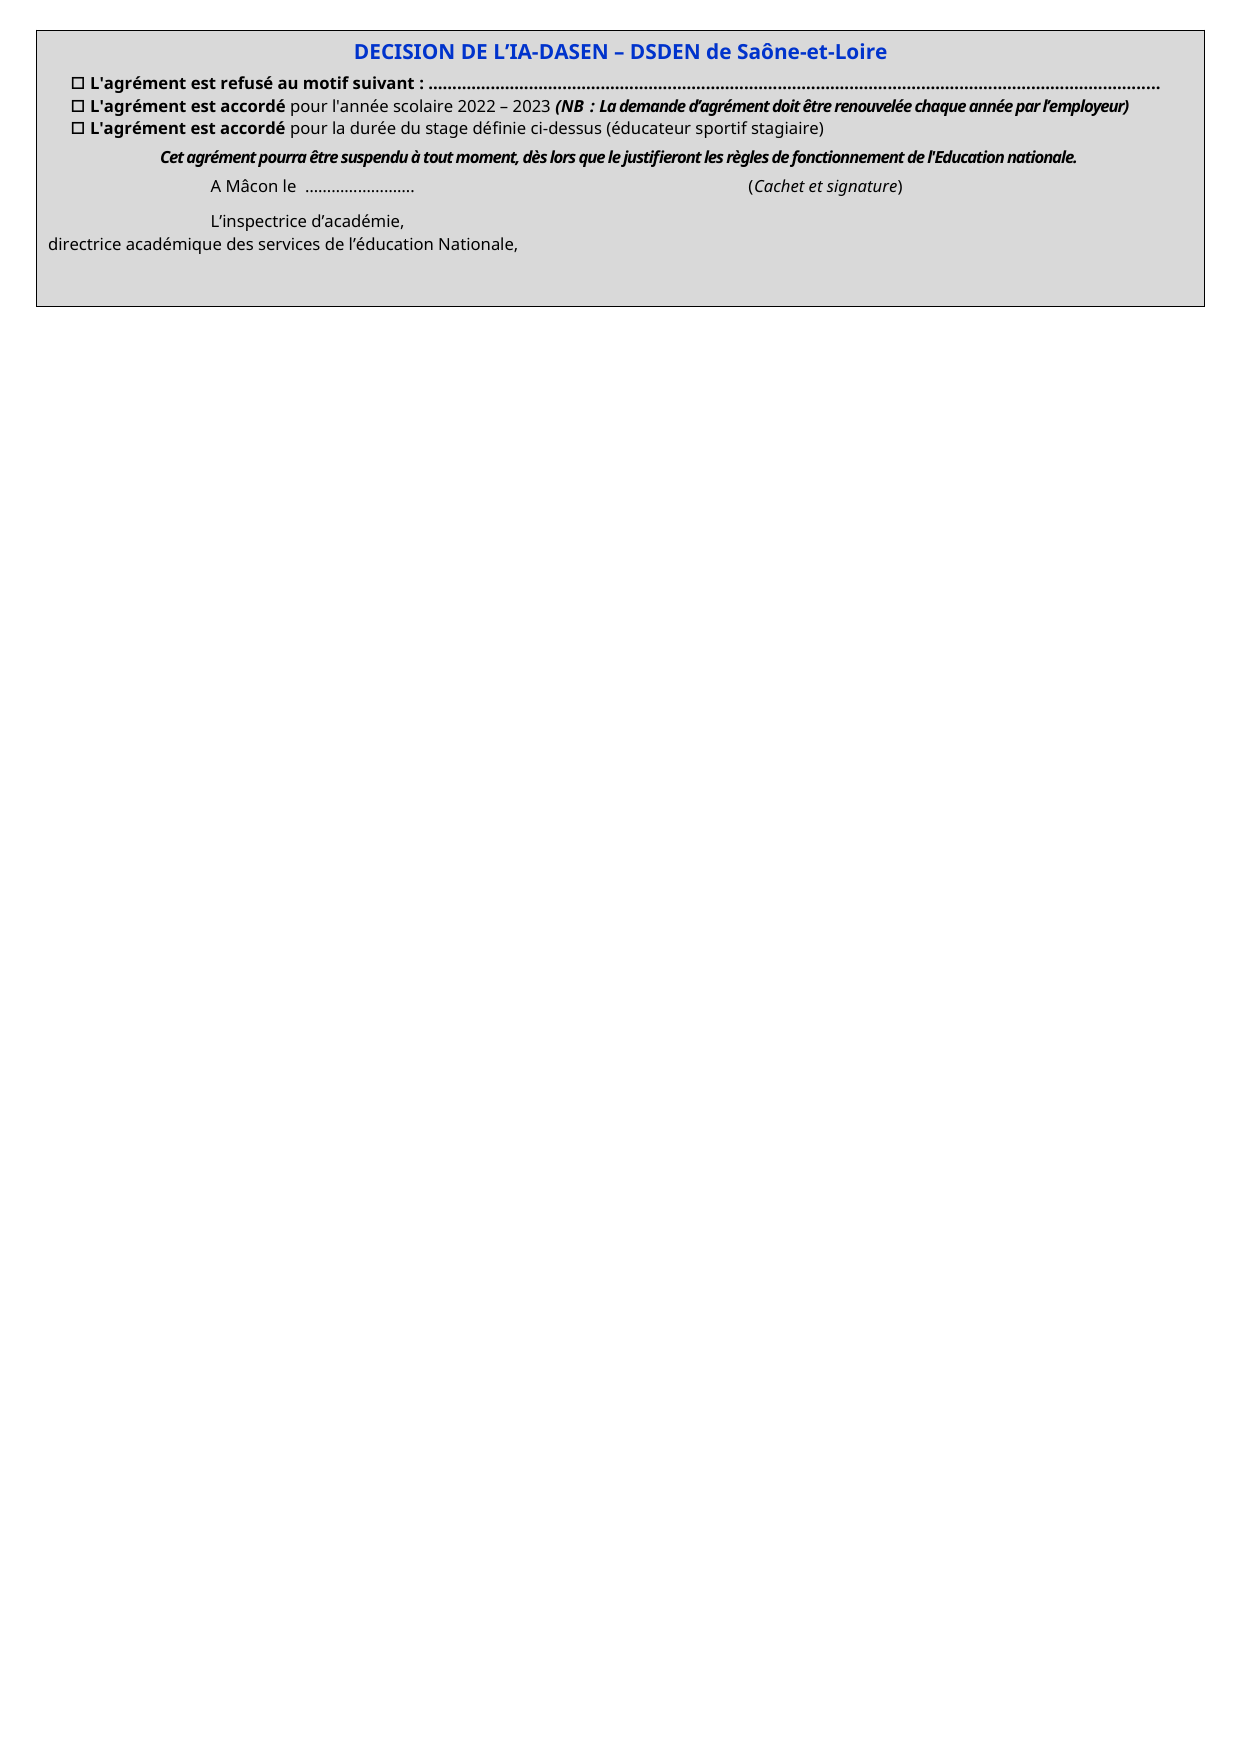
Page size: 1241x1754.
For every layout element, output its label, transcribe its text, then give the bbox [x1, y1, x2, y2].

table_cell DECISION DE L’IA-DASEN – DSDEN de Saône-et-Loire  L'agrément est refusé au motif suivant :  L'agrément est accordé pour l'année scolaire 2022 – 2023 (NB : La demande d’agrément doit être renouvelée chaque année par l’employeur)  L'agrément est accordé pour la durée du stage définie ci-dessus (éducateur sportif stagiaire) Cet agrément pourra être suspendu à tout moment, dès lors que le justifieront les règles de fonctionnement de l'Education nationale. A Mâcon le ……………………. (Cachet et signature) L’inspectrice d’académie, directrice académique des services de l’éducation Nationale, [37, 31, 1204, 306]
